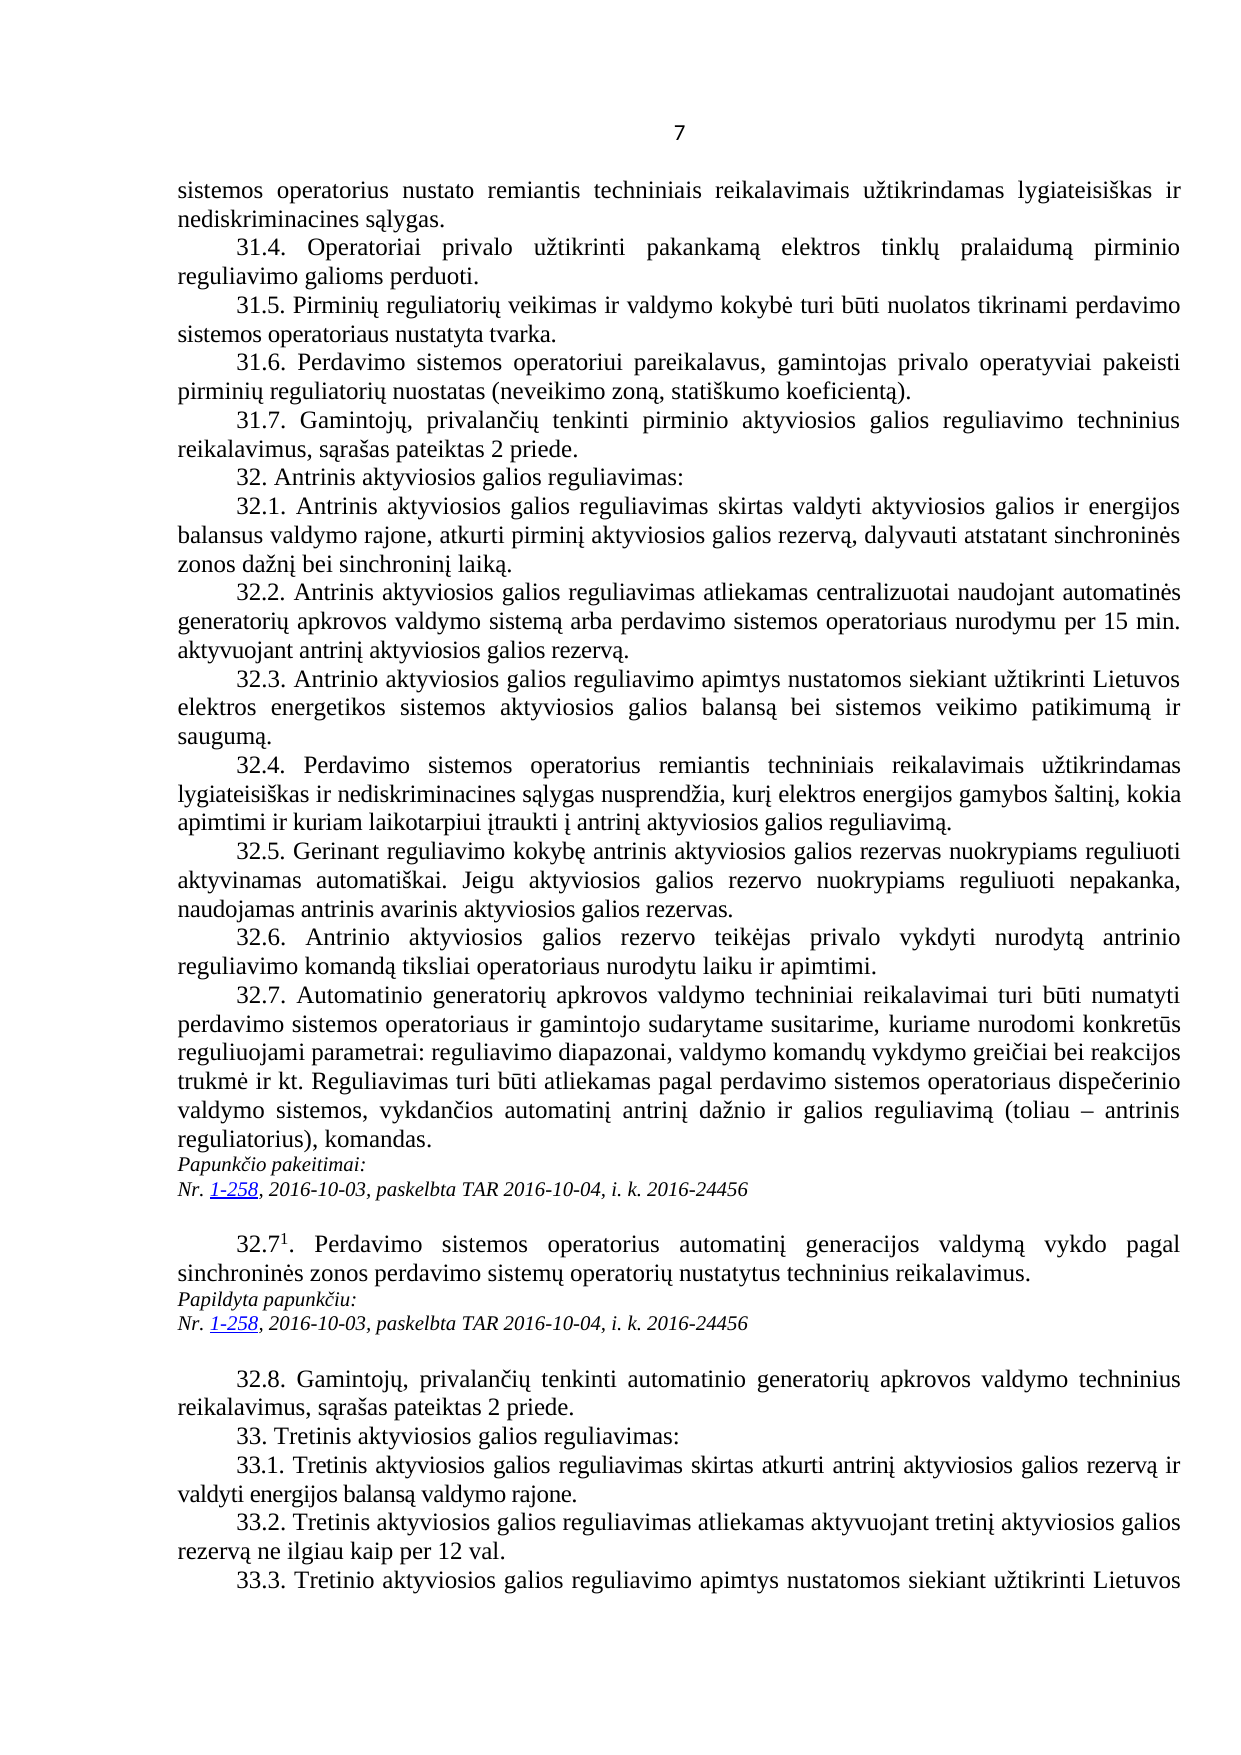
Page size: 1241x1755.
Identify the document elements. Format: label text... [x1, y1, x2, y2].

text 31.4. Operatoriai privalo užtikrinti pakankamą elektros tinklų pralaidumą pirminio reguliavimo galioms perduoti. [177, 232, 1181, 290]
text 33. Tretinis aktyviosios galios reguliavimas: [177, 1421, 1181, 1450]
text Nr. 1-258, 2016-10-03, paskelbta TAR 2016-10-04, i. k. 2016-24456 [177, 1311, 1181, 1335]
text Papildyta papunkčiu: [177, 1287, 1181, 1311]
text 33.3. Tretinio aktyviosios galios reguliavimo apimtys nustatomos siekiant užtikrinti Lietuvos [177, 1565, 1181, 1594]
text 31.7. Gamintojų, privalančių tenkinti pirminio aktyviosios galios reguliavimo techninius reikalavimus, sąrašas pateiktas 2 priede. [177, 405, 1181, 462]
text Nr. 1-258, 2016-10-03, paskelbta TAR 2016-10-04, i. k. 2016-24456 [177, 1176, 1181, 1201]
text 32.3. Antrinio aktyviosios galios reguliavimo apimtys nustatomos siekiant užtikrinti Lietuvos elektros energetikos sistemos aktyviosios galios balansą bei sistemos veikimo patikimumą ir saugumą. [177, 664, 1181, 750]
text 31.5. Pirminių reguliatorių veikimas ir valdymo kokybė turi būti nuolatos tikrinami perdavimo sistemos operatoriaus nustatyta tvarka. [177, 290, 1181, 347]
text 32.1. Antrinis aktyviosios galios reguliavimas skirtas valdyti aktyviosios galios ir energijos balansus valdymo rajone, atkurti pirminį aktyviosios galios rezervą, dalyvauti atstatant sinchroninės zonos dažnį bei sinchroninį laiką. [177, 491, 1181, 577]
text 32. Antrinis aktyviosios galios reguliavimas: [177, 462, 1181, 491]
text 32.2. Antrinis aktyviosios galios reguliavimas atliekamas centralizuotai naudojant automatinės generatorių apkrovos valdymo sistemą arba perdavimo sistemos operatoriaus nurodymu per 15 min. aktyvuojant antrinį aktyviosios galios rezervą. [177, 577, 1181, 664]
text sistemos operatorius nustato remiantis techniniais reikalavimais užtikrindamas lygiateisiškas ir nediskriminacines sąlygas. [177, 175, 1181, 232]
text Papunkčio pakeitimai: [177, 1152, 1181, 1176]
text 33.1. Tretinis aktyviosios galios reguliavimas skirtas atkurti antrinį aktyviosios galios rezervą ir valdyti energijos balansą valdymo rajone. [177, 1450, 1181, 1507]
text 32.7. Automatinio generatorių apkrovos valdymo techniniai reikalavimai turi būti numatyti perdavimo sistemos operatoriaus ir gamintojo sudarytame susitarime, kuriame nurodomi konkretūs reguliuojami parametrai: reguliavimo diapazonai, valdymo komandų vykdymo greičiai bei reakcijos trukmė ir kt. Reguliavimas turi būti atliekamas pagal perdavimo sistemos operatoriaus dispečerinio valdymo sistemos, vykdančios automatinį antrinį dažnio ir galios reguliavimą (toliau – antrinis reguliatorius), komandas. [177, 980, 1181, 1152]
text 32.71. Perdavimo sistemos operatorius automatinį generacijos valdymą vykdo pagal sinchroninės zonos perdavimo sistemų operatorių nustatytus techninius reikalavimus. [177, 1229, 1181, 1287]
text 32.6. Antrinio aktyviosios galios rezervo teikėjas privalo vykdyti nurodytą antrinio reguliavimo komandą tiksliai operatoriaus nurodytu laiku ir apimtimi. [177, 922, 1181, 980]
text 32.8. Gamintojų, privalančių tenkinti automatinio generatorių apkrovos valdymo techninius reikalavimus, sąrašas pateiktas 2 priede. [177, 1364, 1181, 1421]
text 32.5. Gerinant reguliavimo kokybę antrinis aktyviosios galios rezervas nuokrypiams reguliuoti aktyvinamas automatiškai. Jeigu aktyviosios galios rezervo nuokrypiams reguliuoti nepakanka, naudojamas antrinis avarinis aktyviosios galios rezervas. [177, 836, 1181, 922]
text 32.4. Perdavimo sistemos operatorius remiantis techniniais reikalavimais užtikrindamas lygiateisiškas ir nediskriminacines sąlygas nusprendžia, kurį elektros energijos gamybos šaltinį, kokia apimtimi ir kuriam laikotarpiui įtraukti į antrinį aktyviosios galios reguliavimą. [177, 750, 1181, 836]
text 33.2. Tretinis aktyviosios galios reguliavimas atliekamas aktyvuojant tretinį aktyviosios galios rezervą ne ilgiau kaip per 12 val. [177, 1507, 1181, 1565]
text 31.6. Perdavimo sistemos operatoriui pareikalavus, gamintojas privalo operatyviai pakeisti pirminių reguliatorių nuostatas (neveikimo zoną, statiškumo koeficientą). [177, 347, 1181, 405]
